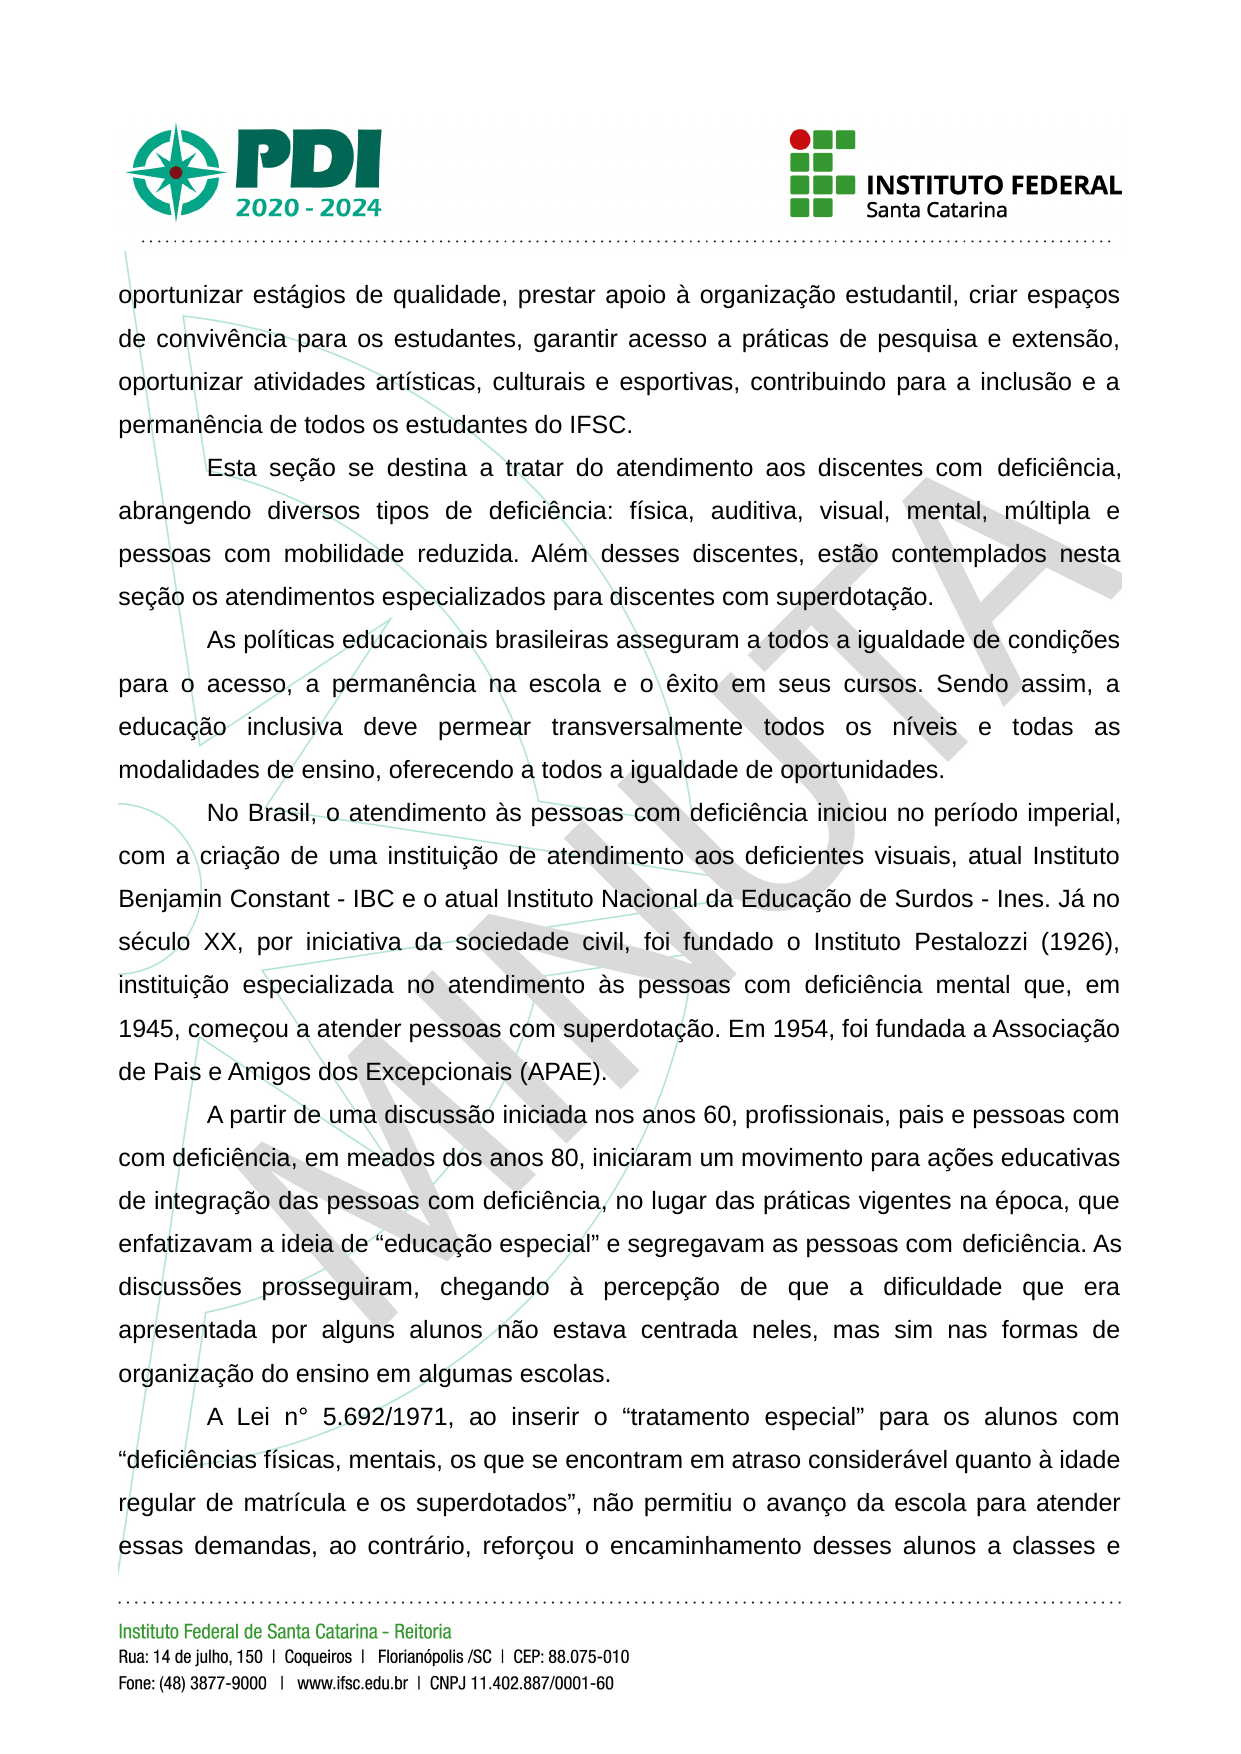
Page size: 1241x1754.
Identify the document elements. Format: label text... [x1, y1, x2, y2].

text A Lei n° 5.692/1971, ao inserir o “tratamento especial” para os alunos com “deficiências físicas, mentais, os que se encontram em atraso considerável quanto à idade regular de matrícula e os superdotados”, não permitiu o avanço da escola para atender essas demandas, ao contrário, reforçou o encaminhamento desses alunos a classes e [118, 1402, 1122, 1560]
picture [220, 1599, 1021, 1699]
picture [118, 118, 1122, 251]
text No Brasil, o atendimento às pessoas com deficiência iniciou no período imperial, com a criação de uma instituição de atendimento aos deficientes visuais, atual Instituto Benjamin Constant - IBC e o atual Instituto Nacional da Educação de Surdos - Ines. Já no século XX, por iniciativa da sociedade civil, foi fundado o Instituto Pestalozzi (1926), instituição especializada no atendimento às pessoas com deficiência mental que, em 1945, começou a atender pessoas com superdotação. Em 1954, foi fundada a Associação de Pais e Amigos dos Excepcionais (APAE). [118, 798, 1122, 1086]
picture [118, 784, 919, 798]
text oportunizar estágios de qualidade, prestar apoio à organização estudantil, criar espaços de convivência para os estudantes, garantir acesso a práticas de pesquisa e extensão, oportunizar atividades artísticas, culturais e esportivas, contribuindo para a inclusão e a permanência de todos os estudantes do IFSC. [118, 281, 1122, 439]
picture [118, 611, 919, 626]
text A partir de uma discussão iniciada nos anos 60, profissionais, pais e pessoas com com deficiência, em meados dos anos 80, iniciaram um movimento para ações educativas de integração das pessoas com deficiência, no lugar das práticas vigentes na época, que enfatizavam a ideia de “educação especial” e segregavam as pessoas com deficiência. As discussões prosseguiram, chegando à percepção de que a dificuldade que era apresentada por alguns alunos não estava centrada neles, mas sim nas formas de organização do ensino em algumas escolas. [118, 1100, 1122, 1387]
text Esta seção se destina a tratar do atendimento aos discentes com deficiência, abrangendo diversos tipos de deficiência: física, auditiva, visual, mental, múltipla e pessoas com mobilidade reduzida. Além desses discentes, estão contemplados nesta seção os atendimentos especializados para discentes com superdotação. [118, 453, 1122, 611]
text As políticas educacionais brasileiras asseguram a todos a igualdade de condições para o acesso, a permanência na escola e o êxito em seus cursos. Sendo assim, a educação inclusiva deve permear transversalmente todos os níveis e todas as modalidades de ensino, oferecendo a todos a igualdade de oportunidades. [118, 626, 1122, 784]
picture [118, 1086, 919, 1100]
